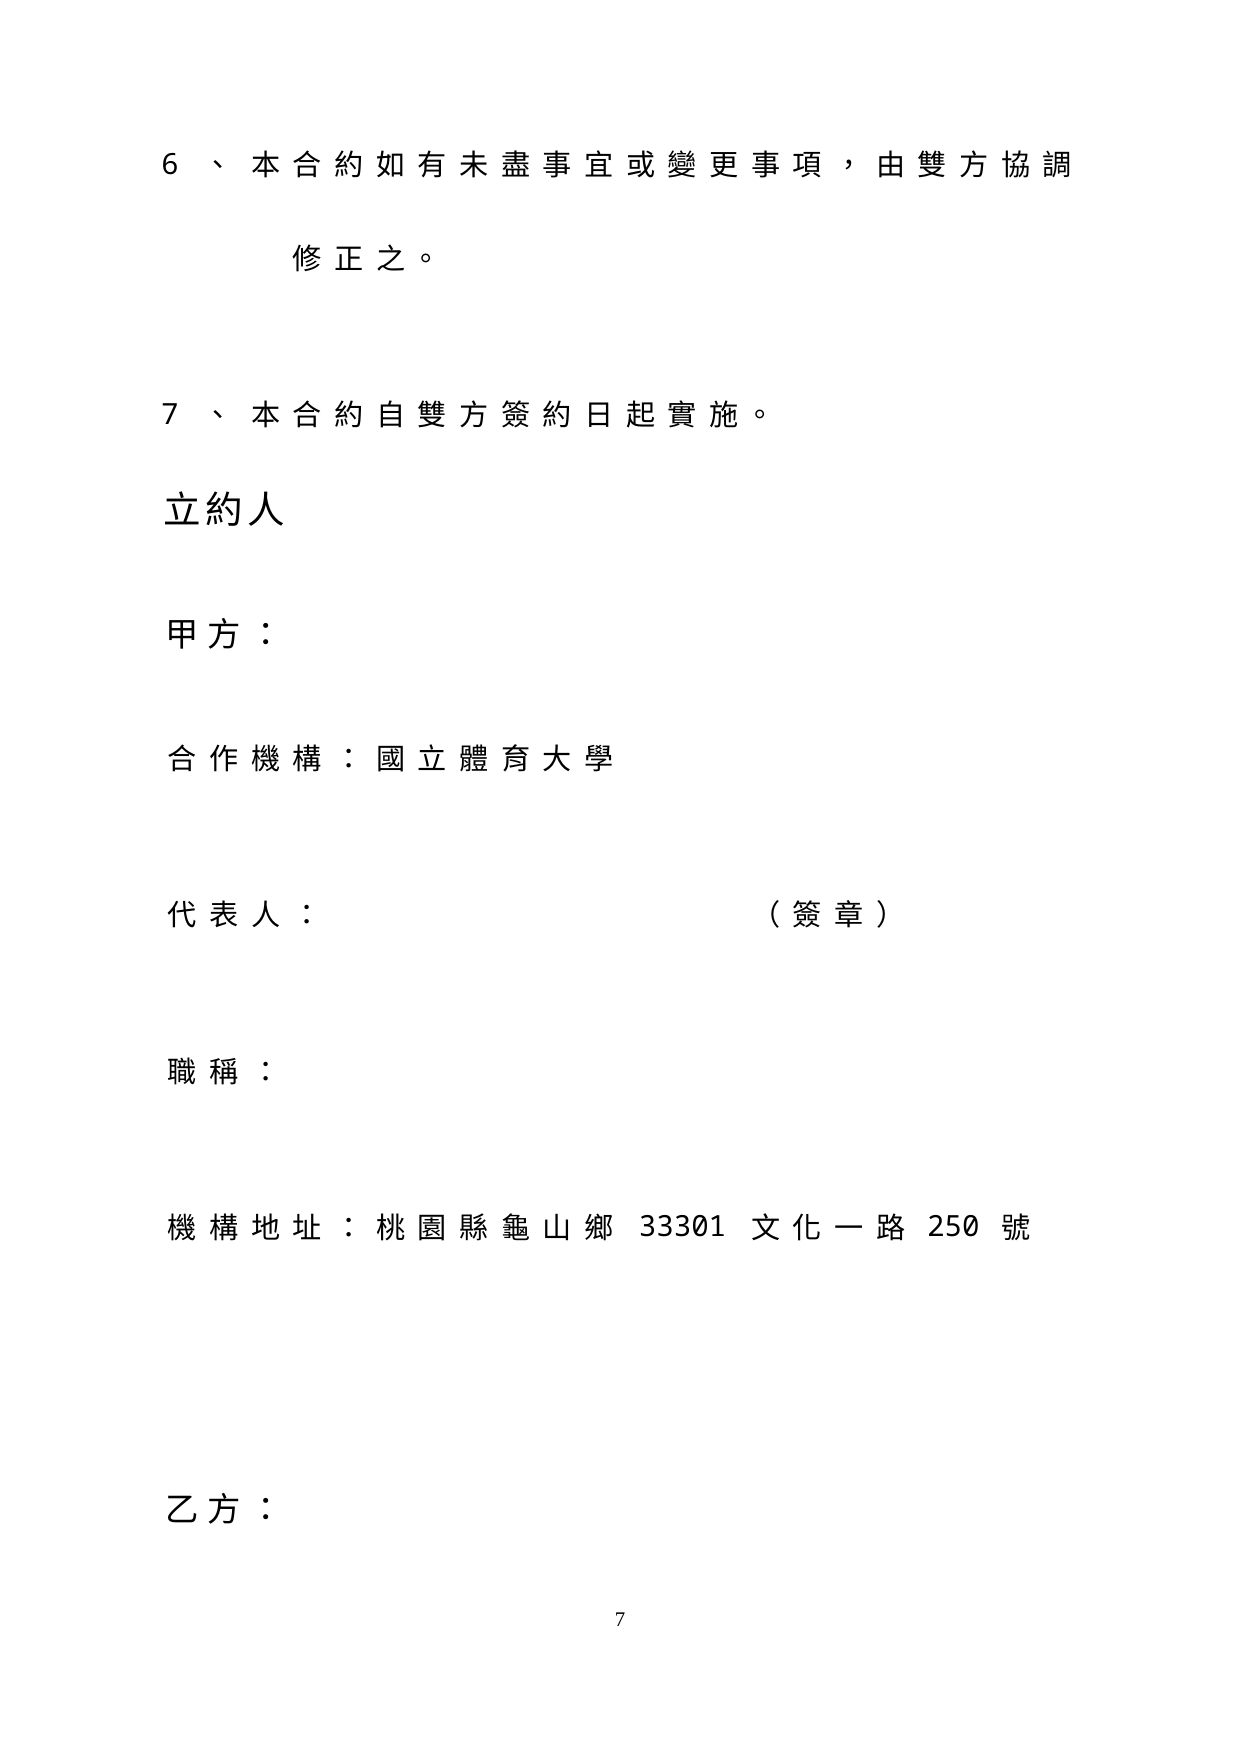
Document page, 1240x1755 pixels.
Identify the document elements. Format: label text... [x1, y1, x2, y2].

subtitle 本合約如有未盡事宜或變更事項，由雙方協調修正之。 [161, 90, 1078, 278]
text 機構地址：桃園縣龜山鄉33301文化一路250號 [161, 1153, 1078, 1278]
text 甲方： [161, 590, 1078, 653]
text 立約人 [161, 465, 1078, 528]
text 合作機構：國立體育大學 [161, 715, 1078, 778]
text 代表人： （簽章） [161, 840, 1078, 965]
text 乙方： [161, 1465, 1078, 1528]
text 職稱： [161, 1028, 1078, 1090]
subtitle 本合約自雙方簽約日起實施。 [161, 340, 1078, 465]
